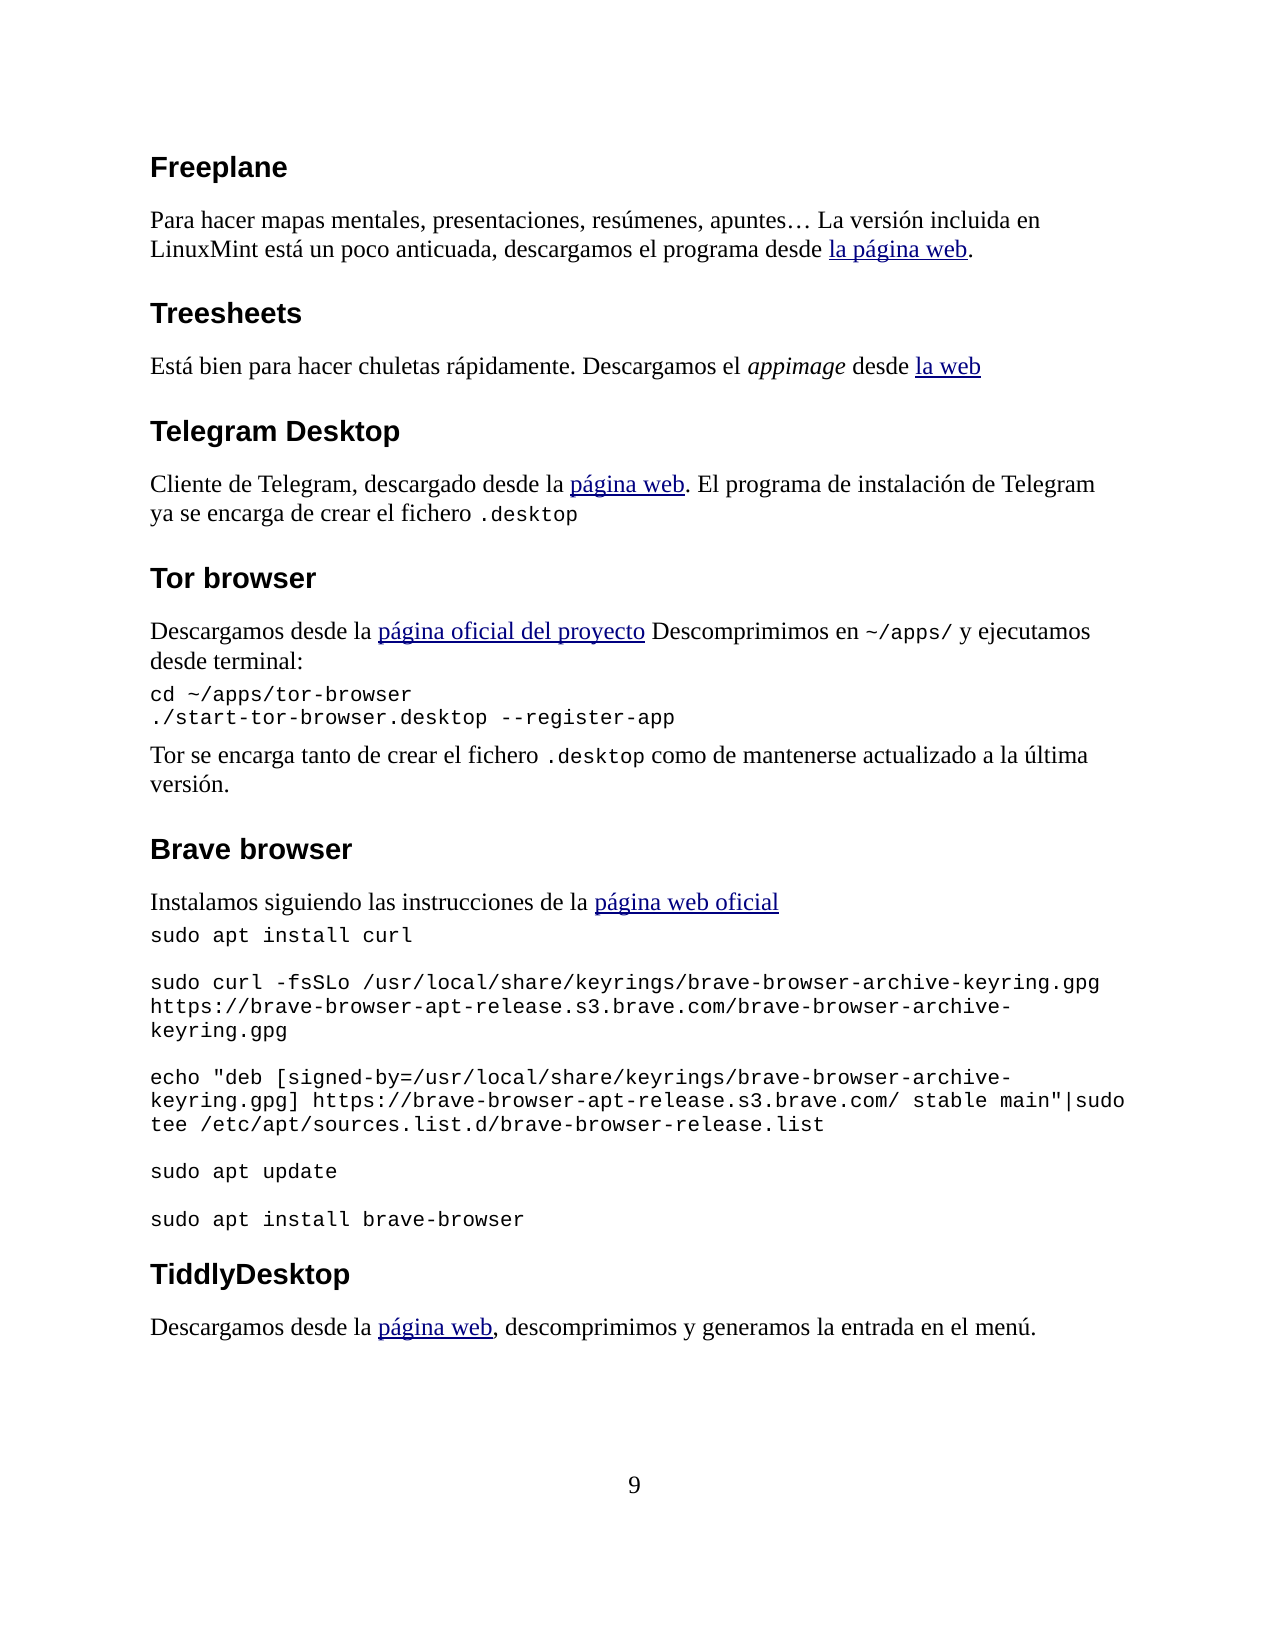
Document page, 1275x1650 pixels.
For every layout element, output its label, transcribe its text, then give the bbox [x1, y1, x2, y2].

text ./start-tor-browser.desktop --register-app [150, 707, 1125, 731]
text Tor se encarga tanto de crear el fichero .desktop como de mantenerse actualizado a la última versión. [150, 740, 1125, 798]
text Descargamos desde la página oficial del proyecto Descomprimimos en ~/apps/ y ejecutamos desde terminal: [150, 616, 1125, 675]
text sudo apt install curl [150, 925, 1125, 949]
text sudo apt install brave-browser [150, 1209, 1125, 1232]
subtitle Tor browser [150, 561, 1125, 595]
text echo "deb [signed-by=/usr/local/share/keyrings/brave-browser-archive-keyring.gpg] https://brave-browser-apt-release.s3.brave.com/ stable main"|sudo tee /etc/apt/sources.list.d/brave-browser-release.list [150, 1067, 1125, 1138]
subtitle TiddlyDesktop [150, 1257, 1125, 1291]
text sudo curl -fsSLo /usr/local/share/keyrings/brave-browser-archive-keyring.gpg https://brave-browser-apt-release.s3.brave.com/brave-browser-archive-keyring.gpg [150, 972, 1125, 1043]
text cd ~/apps/tor-browser [150, 684, 1125, 707]
text sudo apt update [150, 1161, 1125, 1185]
text Está bien para hacer chuletas rápidamente. Descargamos el appimage desde la web [150, 351, 1125, 380]
subtitle Brave browser [150, 832, 1125, 866]
subtitle Freeplane [150, 150, 1125, 183]
subtitle Treesheets [150, 296, 1125, 330]
text Instalamos siguiendo las instrucciones de la página web oficial [150, 887, 1125, 916]
text Descargamos desde la página web, descomprimimos y generamos la entrada en el menú. [150, 1312, 1125, 1341]
subtitle Telegram Desktop [150, 414, 1125, 448]
text Cliente de Telegram, descargado desde la página web. El programa de instalación de Telegram ya se encarga de crear el fichero .desktop [150, 469, 1125, 527]
text Para hacer mapas mentales, presentaciones, resúmenes, apuntes… La versión incluida en LinuxMint está un poco anticuada, descargamos el programa desde la página web. [150, 205, 1125, 262]
